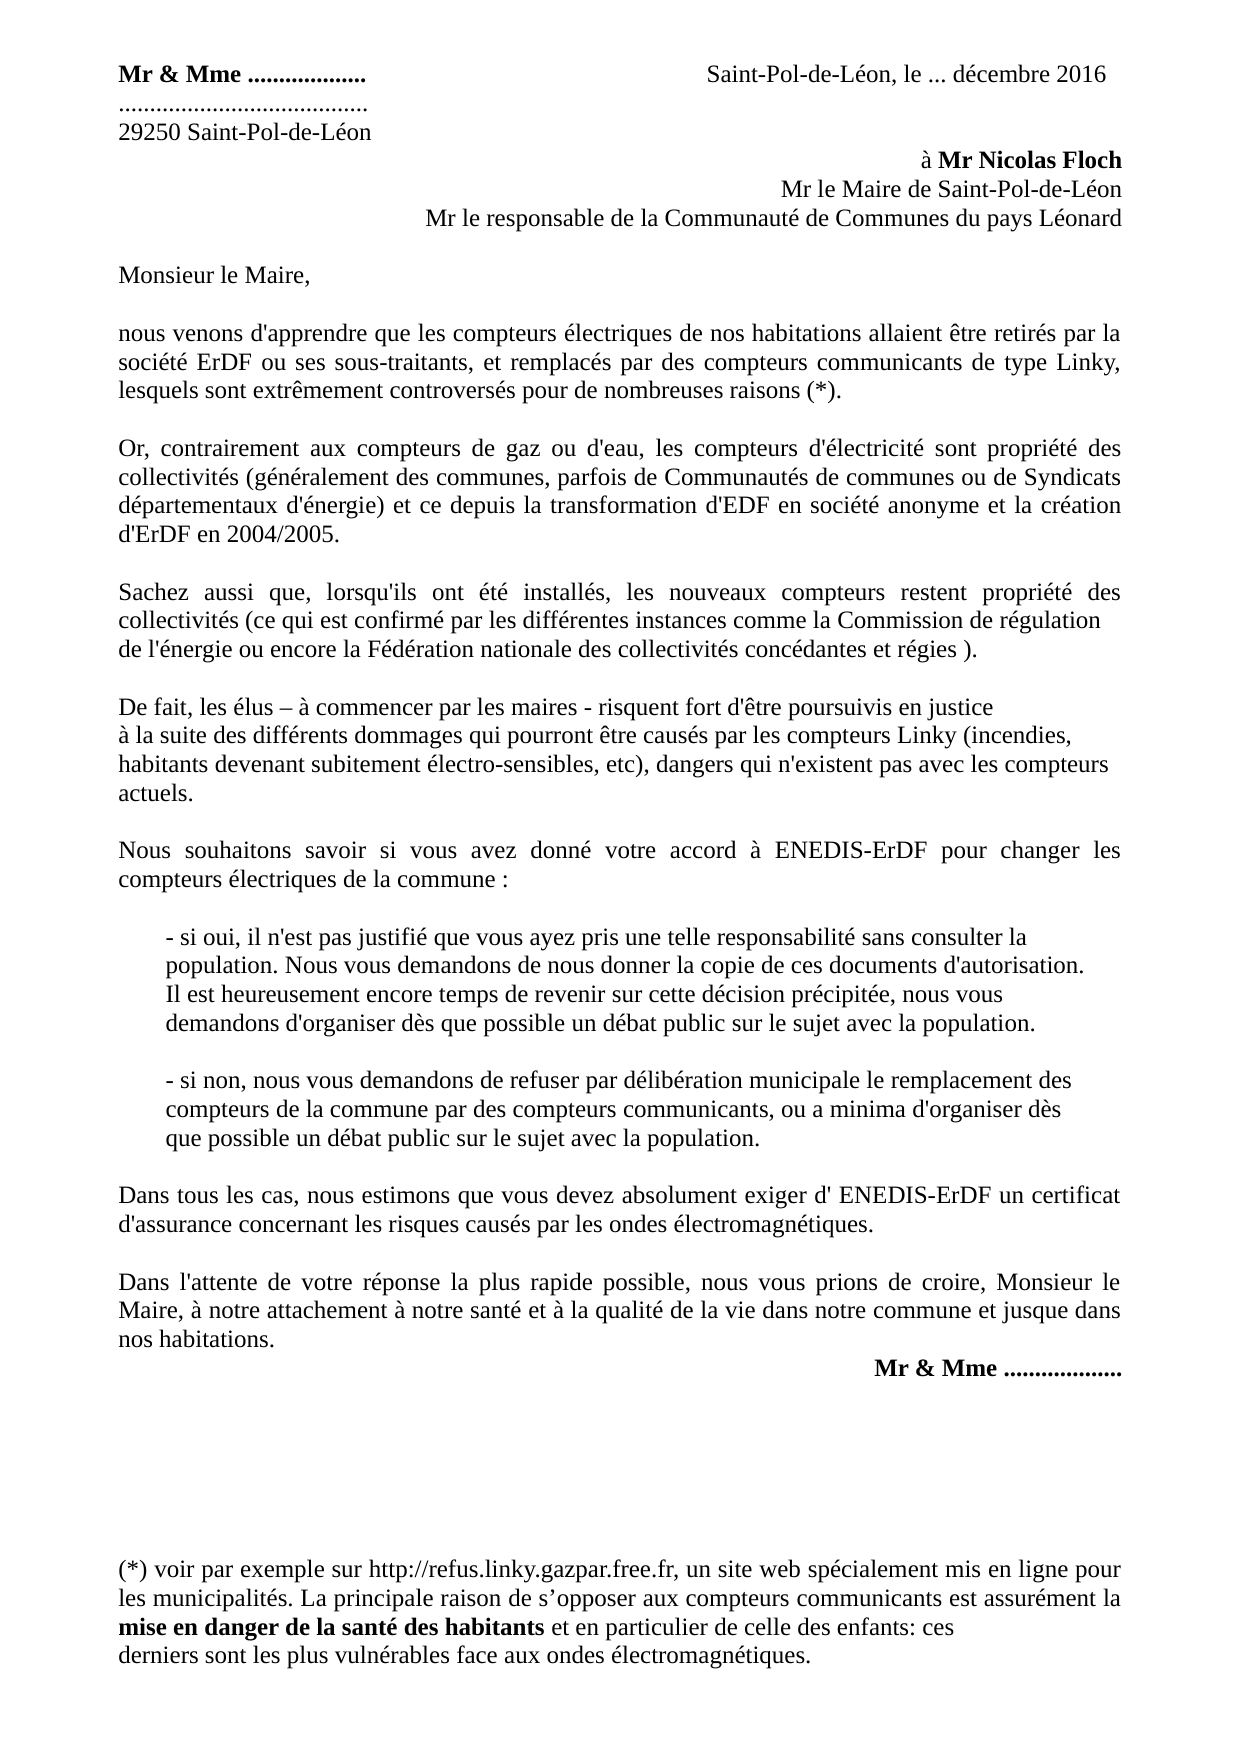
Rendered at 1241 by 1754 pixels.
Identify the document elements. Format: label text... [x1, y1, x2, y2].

text Dans l'attente de votre réponse la plus rapide possible, nous vous prions de croire, Monsieur le Maire, à notre attachement à notre santé et à la qualité de la vie dans notre commune et jusque dans nos habitations. [118, 1267, 1122, 1353]
text Mr le Maire de Saint-Pol-de-Léon [118, 174, 1122, 203]
text Or, contrairement aux compteurs de gaz ou d'eau, les compteurs d'électricité sont propriété des collectivités (généralement des communes, parfois de Communautés de communes ou de Syndicats départementaux d'énergie) et ce depuis la transformation d'EDF en société anonyme et la création d'ErDF en 2004/2005. [118, 433, 1122, 548]
text De fait, les élus – à commencer par les maires - risquent fort d'être poursuivis en justice [118, 692, 1122, 720]
text 29250 Saint-Pol-de-Léon [118, 117, 1122, 145]
text - si oui, il n'est pas justifié que vous ayez pris une telle responsabilité sans consulter la [165, 922, 1122, 950]
text (*) voir par exemple sur http://refus.linky.gazpar.free.fr, un site web spécialement mis en ligne pour les municipalités. La principale raison de s’opposer aux compteurs communicants est assurément la mise en danger de la santé des habitants et en particulier de celle des enfants: ces [118, 1554, 1122, 1640]
text derniers sont les plus vulnérables face aux ondes électromagnétiques. [118, 1640, 1122, 1669]
text de l'énergie ou encore la Fédération nationale des collectivités concédantes et régies ). [118, 634, 1122, 663]
text Nous souhaitons savoir si vous avez donné votre accord à ENEDIS-ErDF pour changer les compteurs électriques de la commune : [118, 835, 1122, 893]
text - si non, nous vous demandons de refuser par délibération municipale le remplacement des [165, 1065, 1122, 1094]
text ........................................ [118, 88, 1122, 117]
text Sachez aussi que, lorsqu'ils ont été installés, les nouveaux compteurs restent propriété des collectivités (ce qui est confirmé par les différentes instances comme la Commission de régulation [118, 577, 1122, 634]
text Mr & Mme ................... Saint-Pol-de-Léon, le ... décembre 2016 [118, 59, 1122, 88]
text compteurs de la commune par des compteurs communicants, ou a minima d'organiser dès [165, 1094, 1122, 1123]
text à la suite des différents dommages qui pourront être causés par les compteurs Linky (incendies, [118, 720, 1122, 749]
text actuels. [118, 778, 1122, 807]
text nous venons d'apprendre que les compteurs électriques de nos habitations allaient être retirés par la société ErDF ou ses sous-traitants, et remplacés par des compteurs communicants de type Linky, lesquels sont extrêmement controversés pour de nombreuses raisons (*). [118, 318, 1122, 404]
text Il est heureusement encore temps de revenir sur cette décision précipitée, nous vous [165, 979, 1122, 1008]
text Monsieur le Maire, [118, 260, 1122, 289]
text population. Nous vous demandons de nous donner la copie de ces documents d'autorisation. [165, 950, 1122, 979]
text à Mr Nicolas Floch [118, 145, 1122, 174]
text habitants devenant subitement électro-sensibles, etc), dangers qui n'existent pas avec les compteurs [118, 749, 1122, 778]
text demandons d'organiser dès que possible un débat public sur le sujet avec la population. [165, 1008, 1122, 1037]
text Dans tous les cas, nous estimons que vous devez absolument exiger d' ENEDIS-ErDF un certificat d'assurance concernant les risques causés par les ondes électromagnétiques. [118, 1180, 1122, 1238]
text que possible un débat public sur le sujet avec la population. [165, 1123, 1122, 1152]
text Mr le responsable de la Communauté de Communes du pays Léonard [118, 203, 1122, 232]
text Mr & Mme ................... [118, 1353, 1122, 1382]
